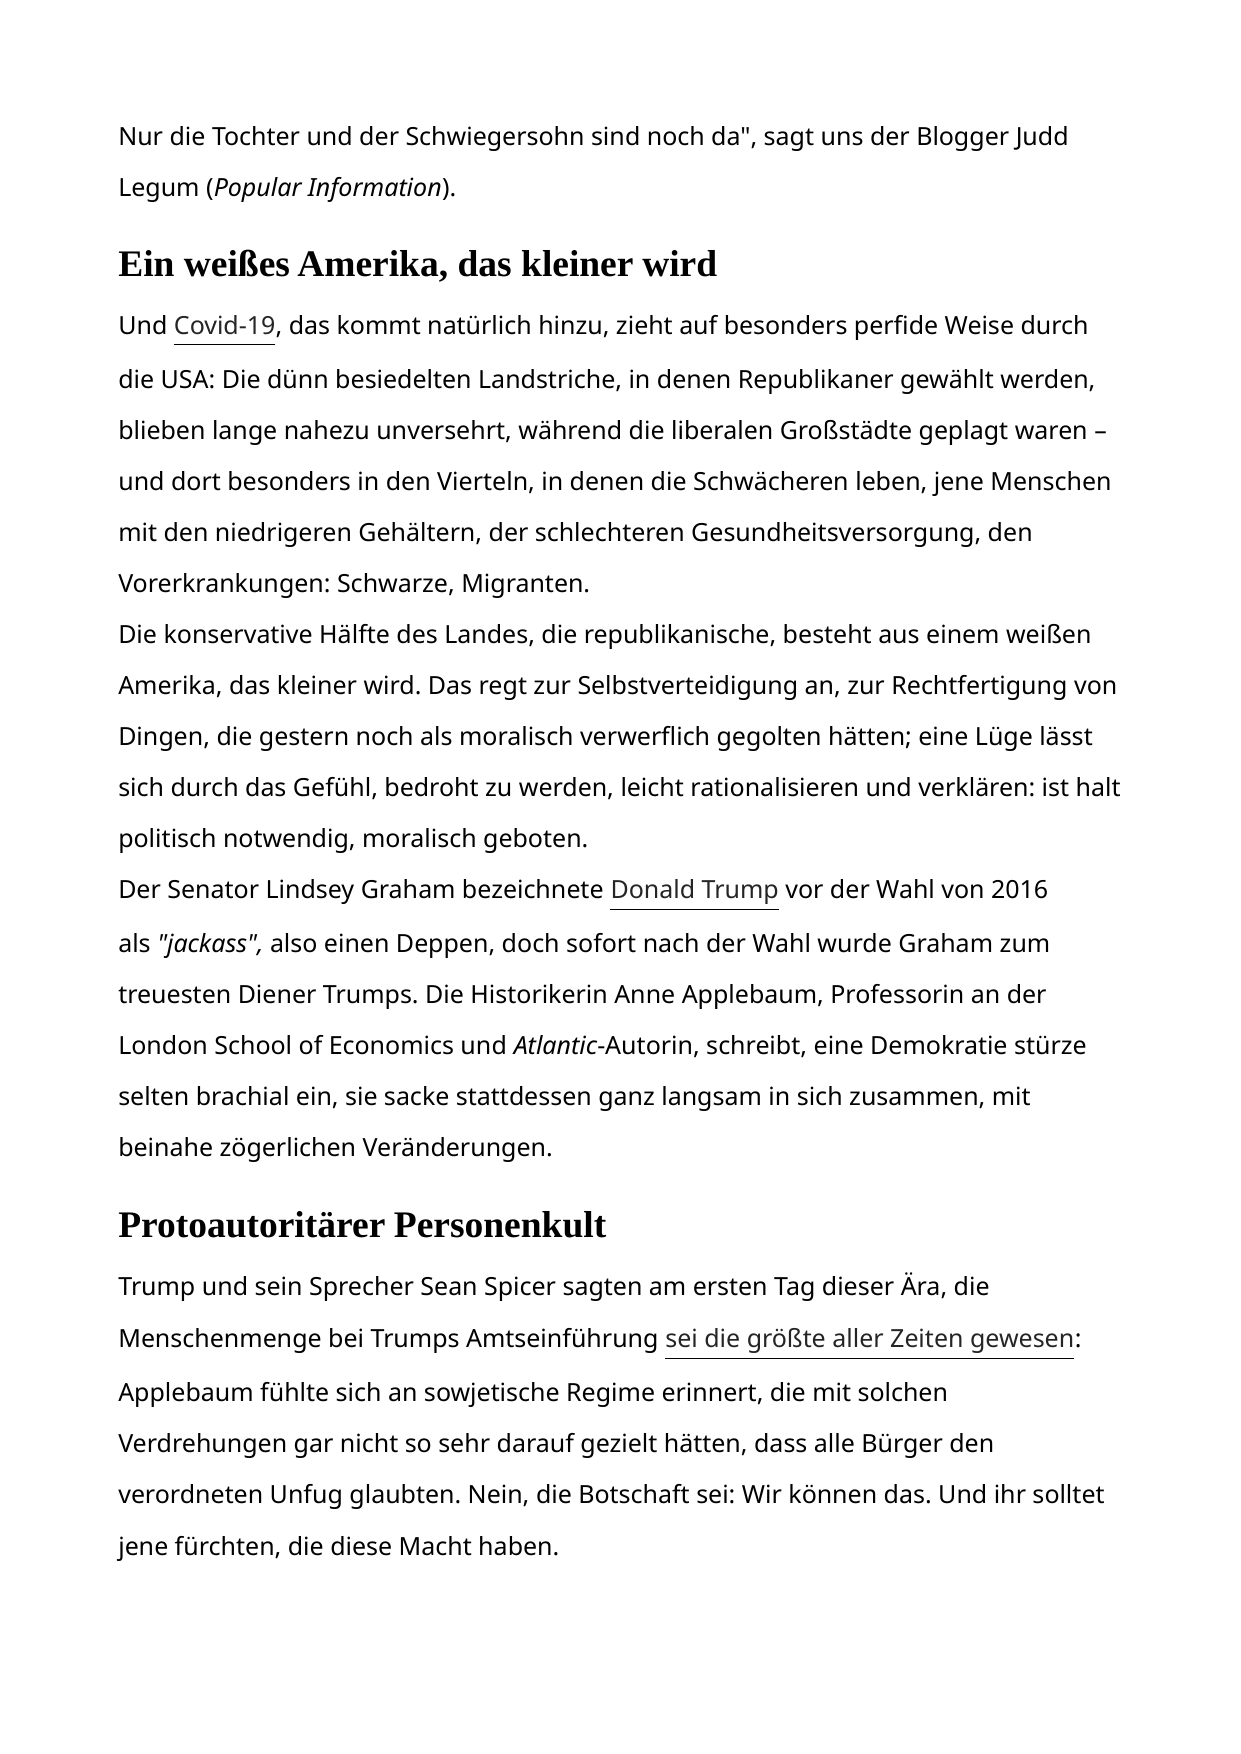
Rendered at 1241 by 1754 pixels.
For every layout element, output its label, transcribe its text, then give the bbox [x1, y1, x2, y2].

text Trump und sein Sprecher Sean Spicer sagten am ersten Tag dieser Ära, die Menschenmenge bei Trumps Amtseinführung sei die größte aller Zeiten gewesen: Applebaum fühlte sich an sowjetische Regime erinnert, die mit solchen Verdrehungen gar nicht so sehr darauf gezielt hätten, dass alle Bürger den verordneten Unfug glaubten. Nein, die Botschaft sei: Wir können das. Und ihr solltet jene fürchten, die diese Macht haben. [118, 1268, 1122, 1562]
subtitle Ein weißes Amerika, das kleiner wird [118, 241, 1122, 284]
text Der Senator Lindsey Graham bezeichnete Donald Trump vor der Wahl von 2016 als "jackass", also einen Deppen, doch sofort nach der Wahl wurde Graham zum treuesten Diener Trumps. Die Historikerin Anne Applebaum, Professorin an der London School of Economics und Atlantic-Autorin, schreibt, eine Demokratie stürze selten brachial ein, sie sacke stattdessen ganz langsam in sich zusammen, mit beinahe zögerlichen Veränderungen. [118, 872, 1122, 1164]
text Die konservative Hälfte des Landes, die republikanische, besteht aus einem weißen Amerika, das kleiner wird. Das regt zur Selbstverteidigung an, zur Rechtfertigung von Dingen, die gestern noch als moralisch verwerflich gegolten hätten; eine Lüge lässt sich durch das Gefühl, bedroht zu werden, leicht rationalisieren und verklären: ist halt politisch notwendig, moralisch geboten. [118, 617, 1122, 855]
text Nur die Tochter und der Schwiegersohn sind noch da", sagt uns der Blogger Judd Legum (Popular Information). [118, 118, 1122, 203]
text Und Covid-19, das kommt natürlich hinzu, zieht auf besonders perfide Weise durch die USA: Die dünn besiedelten Landstriche, in denen Republikaner gewählt werden, blieben lange nahezu unversehrt, während die liberalen Großstädte geplagt waren – und dort besonders in den Vierteln, in denen die Schwächeren leben, jene Menschen mit den niedrigeren Gehältern, der schlechteren Gesundheitsversorgung, den Vorerkrankungen: Schwarze, Migranten. [118, 307, 1122, 600]
subtitle Protoautoritärer Personenkult [118, 1202, 1122, 1245]
